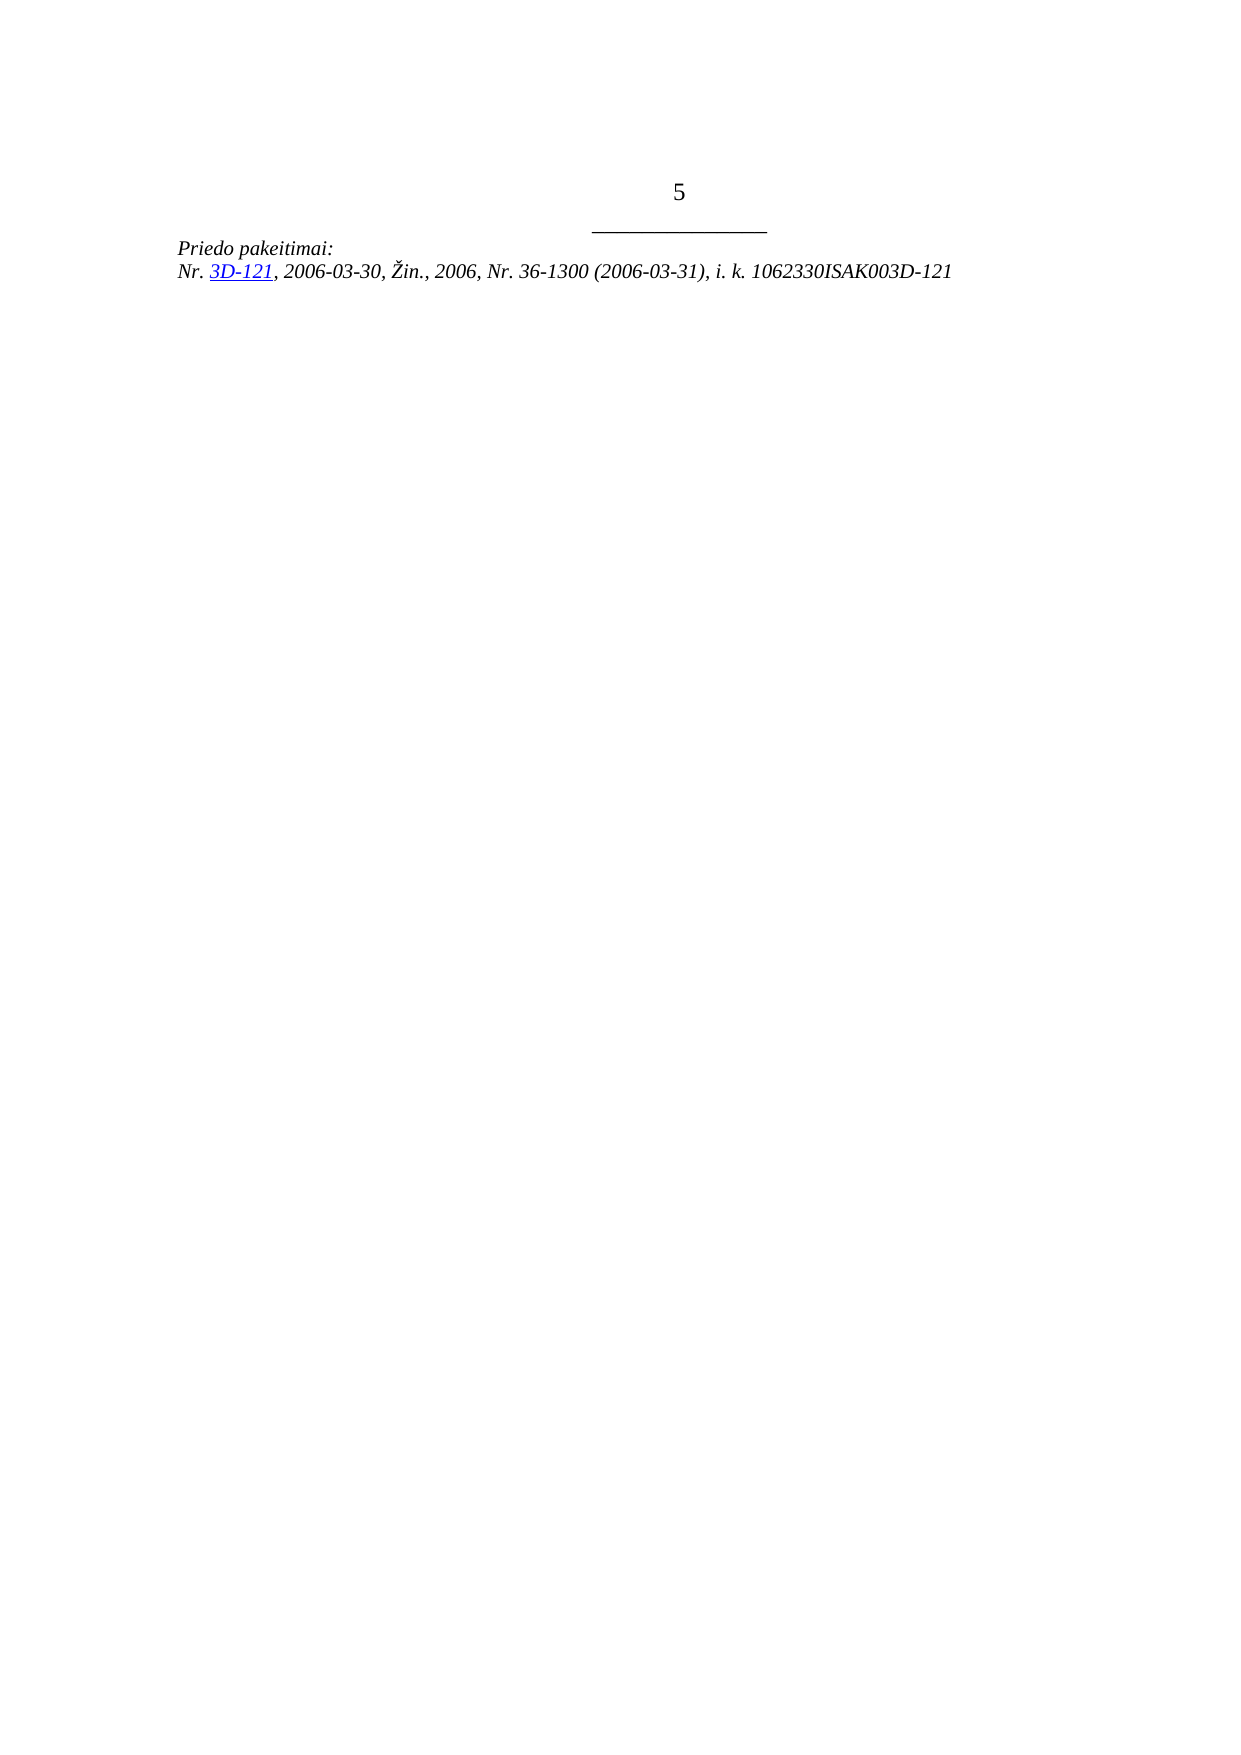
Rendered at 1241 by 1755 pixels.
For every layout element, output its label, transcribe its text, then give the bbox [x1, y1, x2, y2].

text Nr. 3D-121, 2006-03-30, Žin., 2006, Nr. 36-1300 (2006-03-31), i. k. 1062330ISAK003D-121 [177, 259, 1181, 283]
text Priedo pakeitimai: [177, 235, 1181, 259]
text ______________ [177, 207, 1181, 235]
